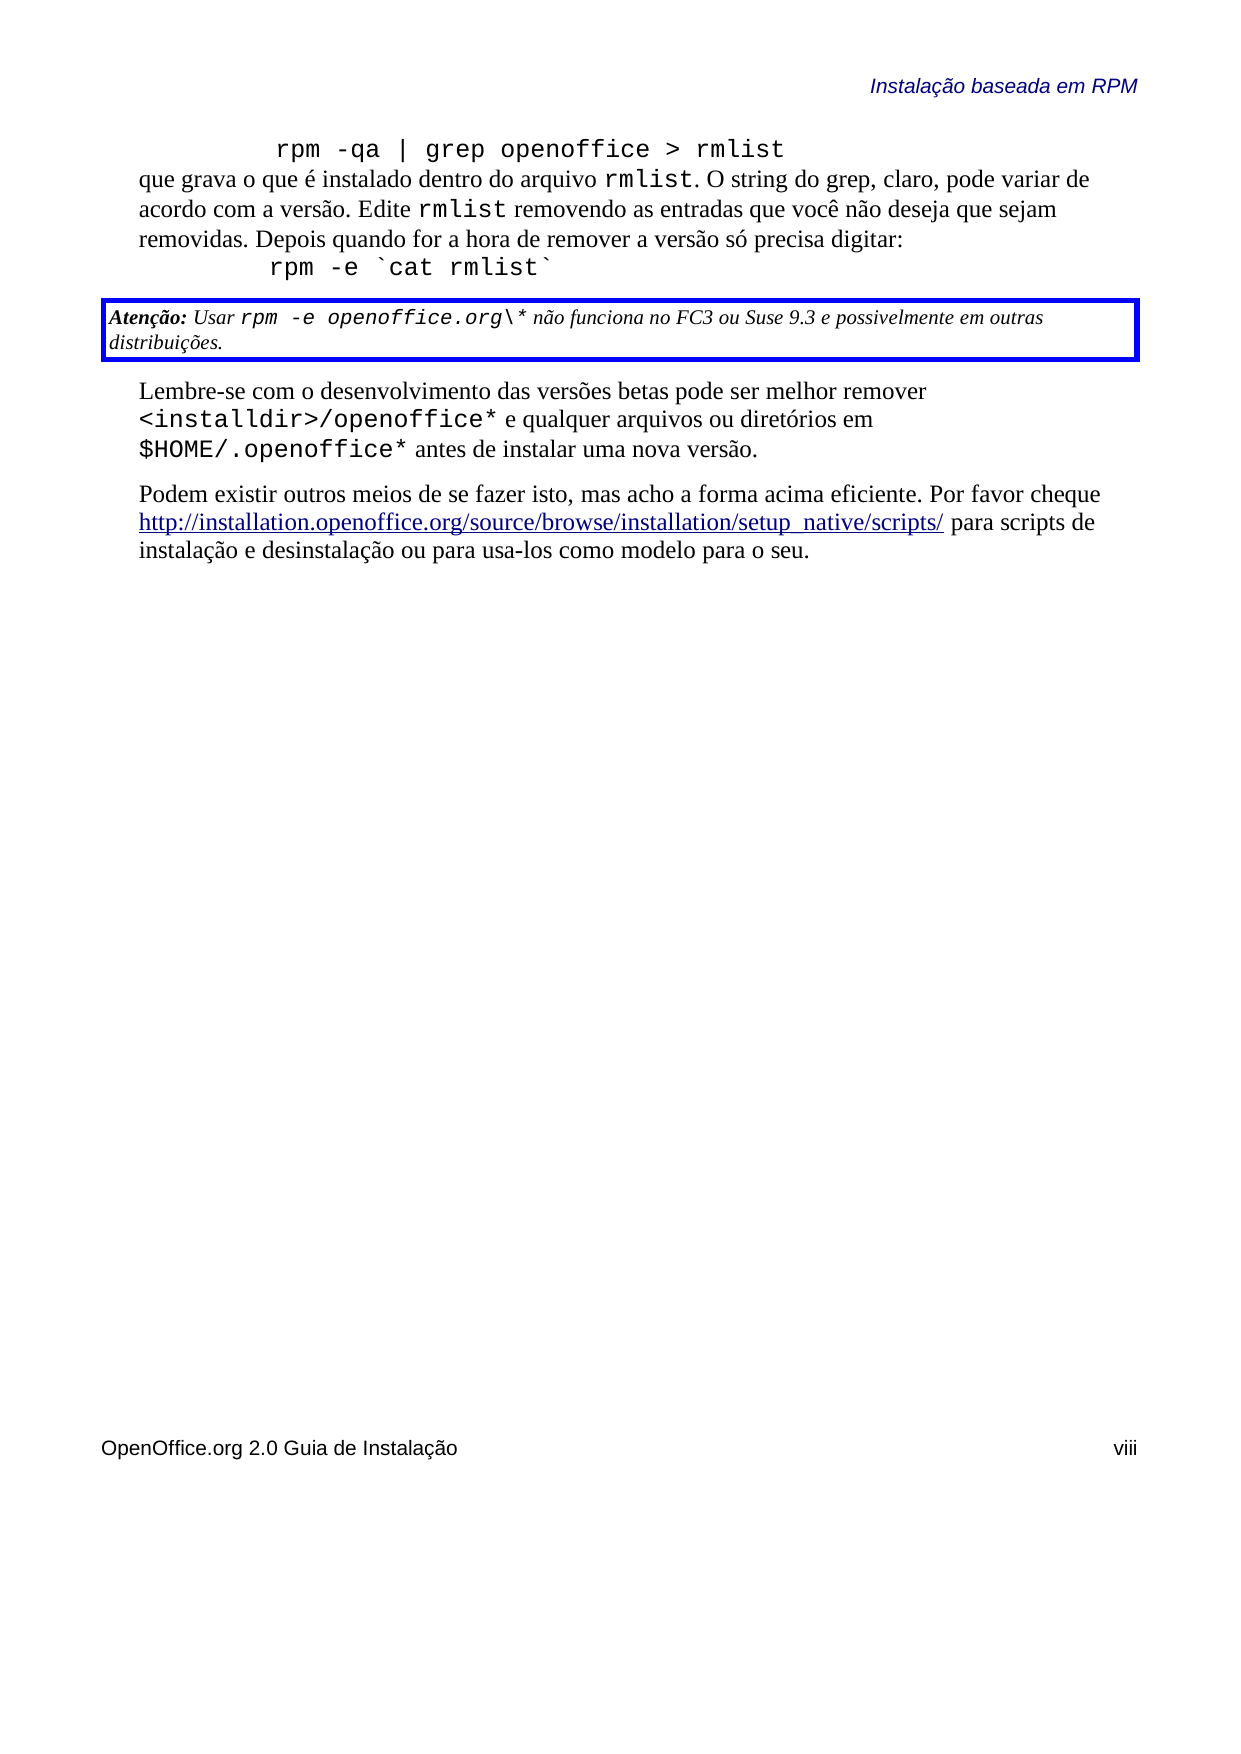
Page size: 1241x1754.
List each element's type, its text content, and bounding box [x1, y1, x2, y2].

text rpm -qa | grep openoffice > rmlist que grava o que é instalado dentro do arquivo rmlist. O string do grep, claro, pode variar de acordo com a versão. Edite rmlist removendo as entradas que você não deseja que sejam removidas. Depois quando for a hora de remover a versão só precisa digitar: rpm -e `cat rmlist` [138, 135, 1140, 283]
text Podem existir outros meios de se fazer isto, mas acho a forma acima eficiente. Por favor cheque http://installation.openoffice.org/source/browse/installation/setup_native/scripts/ para scripts de instalação e desinstalação ou para usa-los como modelo para o seu. [138, 480, 1140, 564]
text Atenção: Usar rpm -e openoffice.org\* não funciona no FC3 ou Suse 9.3 e possivelmente em outras distribuições. [106, 303, 1134, 357]
text Lembre-se com o desenvolvimento das versões betas pode ser melhor remover <installdir>/openoffice* e qualquer arquivos ou diretórios em $HOME/.openoffice* antes de instalar uma nova versão. [138, 377, 1140, 465]
